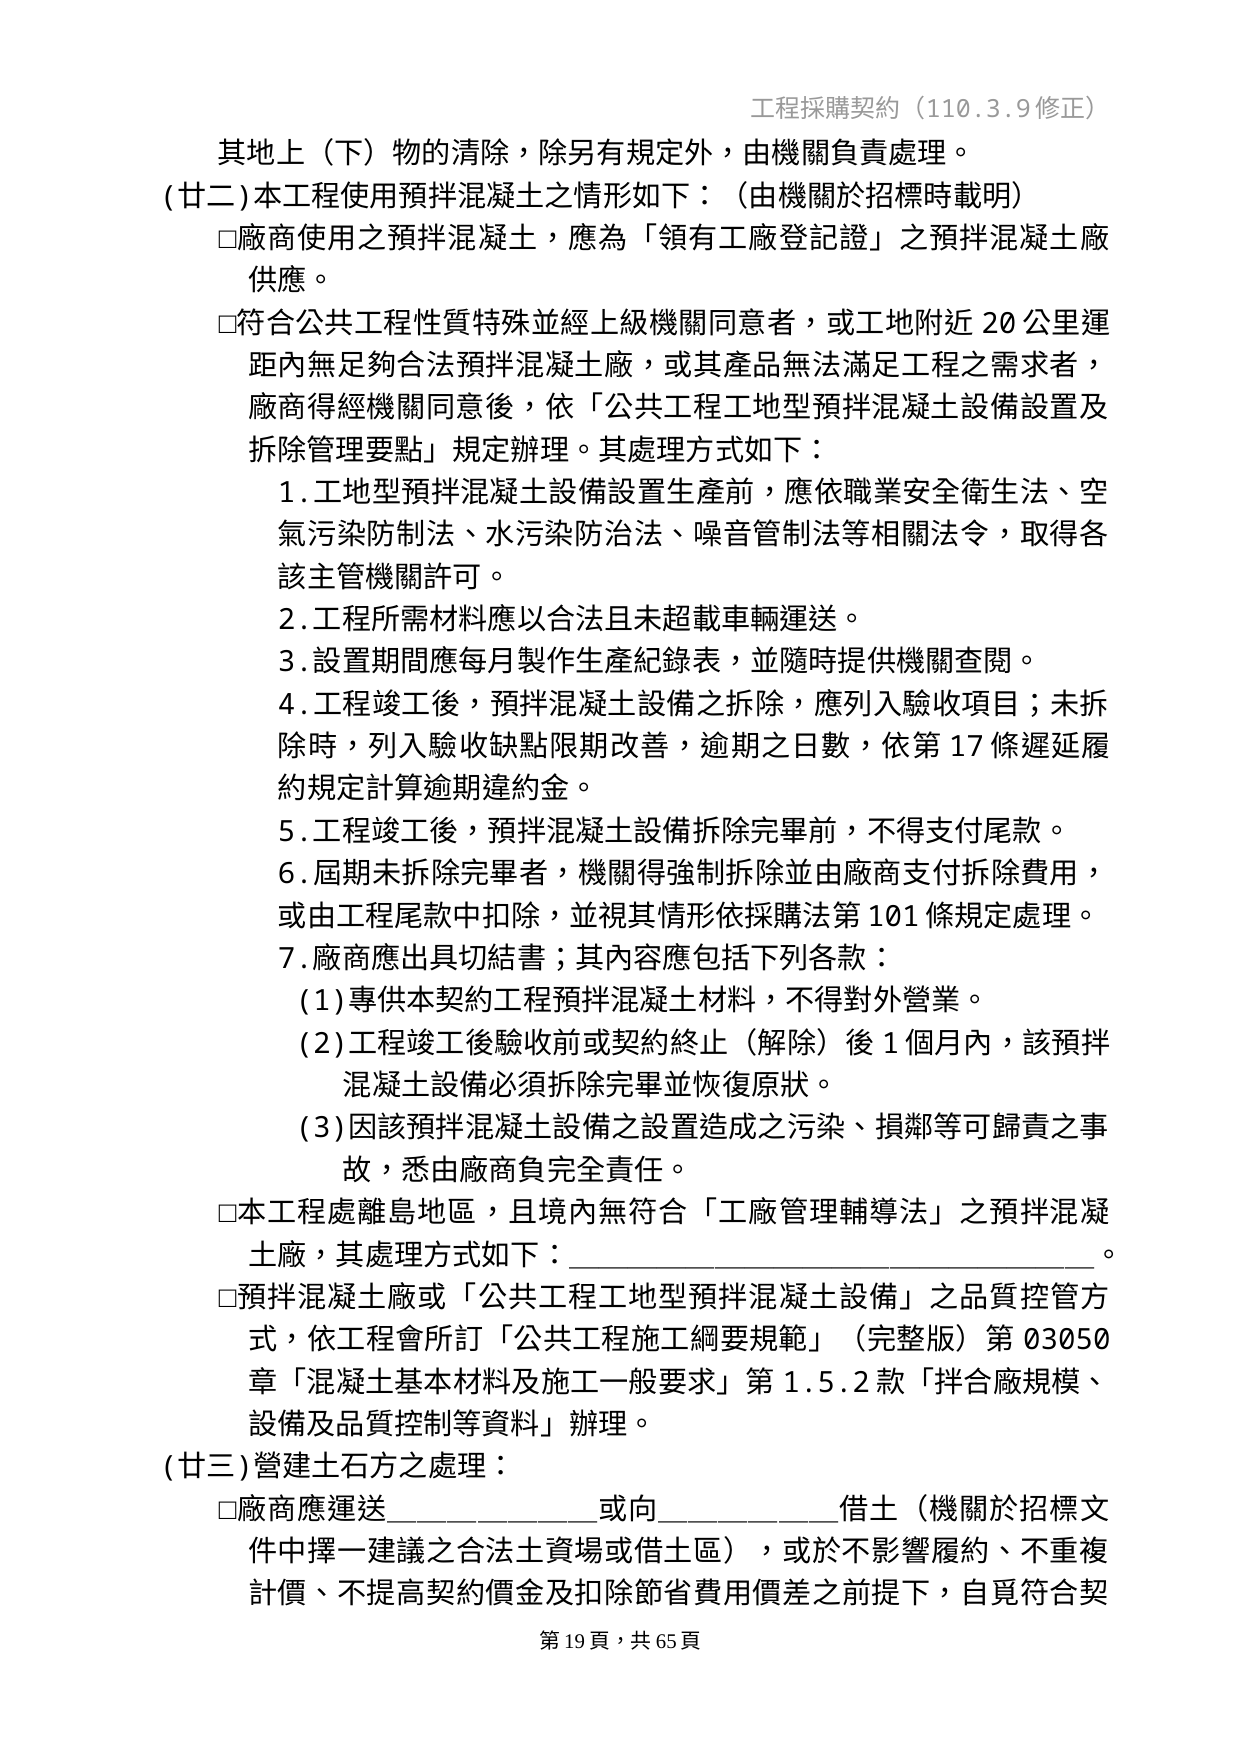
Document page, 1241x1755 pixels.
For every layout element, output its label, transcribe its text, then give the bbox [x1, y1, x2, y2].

text □本工程處離島地區，且境內無符合「工廠管理輔導法」之預拌混凝土廠，其處理方式如下：＿＿＿＿＿＿＿＿＿＿＿＿＿＿＿＿＿＿。 [218, 1189, 1110, 1273]
text □預拌混凝土廠或「公共工程工地型預拌混凝土設備」之品質控管方式，依工程會所訂「公共工程施工綱要規範」（完整版）第03050章「混凝土基本材料及施工一般要求」第1.5.2款「拌合廠規模、設備及品質控制等資料」辦理。 [218, 1273, 1110, 1443]
text (2)工程竣工後驗收前或契約終止（解除）後1個月內，該預拌混凝土設備必須拆除完畢並恢復原狀。 [295, 1019, 1110, 1104]
text □廠商應運送＿＿＿＿＿＿＿或向＿＿＿＿＿＿借土（機關於招標文件中擇一建議之合法土資場或借土區），或於不影響履約、不重複計價、不提高契約價金及扣除節省費用價差之前提下，自覓符合契 [218, 1485, 1110, 1612]
text 6.屆期未拆除完畢者，機關得強制拆除並由廠商支付拆除費用，或由工程尾款中扣除，並視其情形依採購法第101條規定處理。 [278, 850, 1110, 934]
text 3.設置期間應每月製作生產紀錄表，並隨時提供機關查閱。 [278, 638, 1110, 680]
text □廠商使用之預拌混凝土，應為「領有工廠登記證」之預拌混凝土廠供應。 [218, 214, 1110, 299]
text 4.工程竣工後，預拌混凝土設備之拆除，應列入驗收項目；未拆除時，列入驗收缺點限期改善，逾期之日數，依第17條遲延履約規定計算逾期違約金。 [278, 680, 1110, 807]
text 7.廠商應出具切結書；其內容應包括下列各款： [278, 934, 1110, 977]
text 5.工程竣工後，預拌混凝土設備拆除完畢前，不得支付尾款。 [278, 807, 1110, 850]
text (廿一)契約使用之土地，由機關於開工前提供，其地界由機關指定。如因機關未及時提供土地，致廠商未能依時履約者，廠商得依第7條第3款規定，申請延長履約期限；因此增加之必要費用，由機關負擔。該土地之使用如有任何糾紛，除因可歸責於廠商所致者外，由機關負責；其地上（下）物的清除，除另有規定外，由機關負責處理。 [159, 130, 1110, 172]
text (1)專供本契約工程預拌混凝土材料，不得對外營業。 [295, 977, 1110, 1019]
text (廿三)營建土石方之處理： [159, 1443, 1110, 1485]
text 2.工程所需材料應以合法且未超載車輛運送。 [278, 596, 1110, 638]
text (3)因該預拌混凝土設備之設置造成之污染、損鄰等可歸責之事故，悉由廠商負完全責任。 [295, 1104, 1110, 1189]
text □符合公共工程性質特殊並經上級機關同意者，或工地附近20公里運距內無足夠合法預拌混凝土廠，或其產品無法滿足工程之需求者，廠商得經機關同意後，依「公共工程工地型預拌混凝土設備設置及拆除管理要點」規定辦理。其處理方式如下： [218, 299, 1110, 468]
text (廿二)本工程使用預拌混凝土之情形如下：（由機關於招標時載明） [159, 172, 1110, 214]
text 1.工地型預拌混凝土設備設置生產前，應依職業安全衛生法、空氣污染防制法、水污染防治法、噪音管制法等相關法令，取得各該主管機關許可。 [278, 468, 1110, 596]
